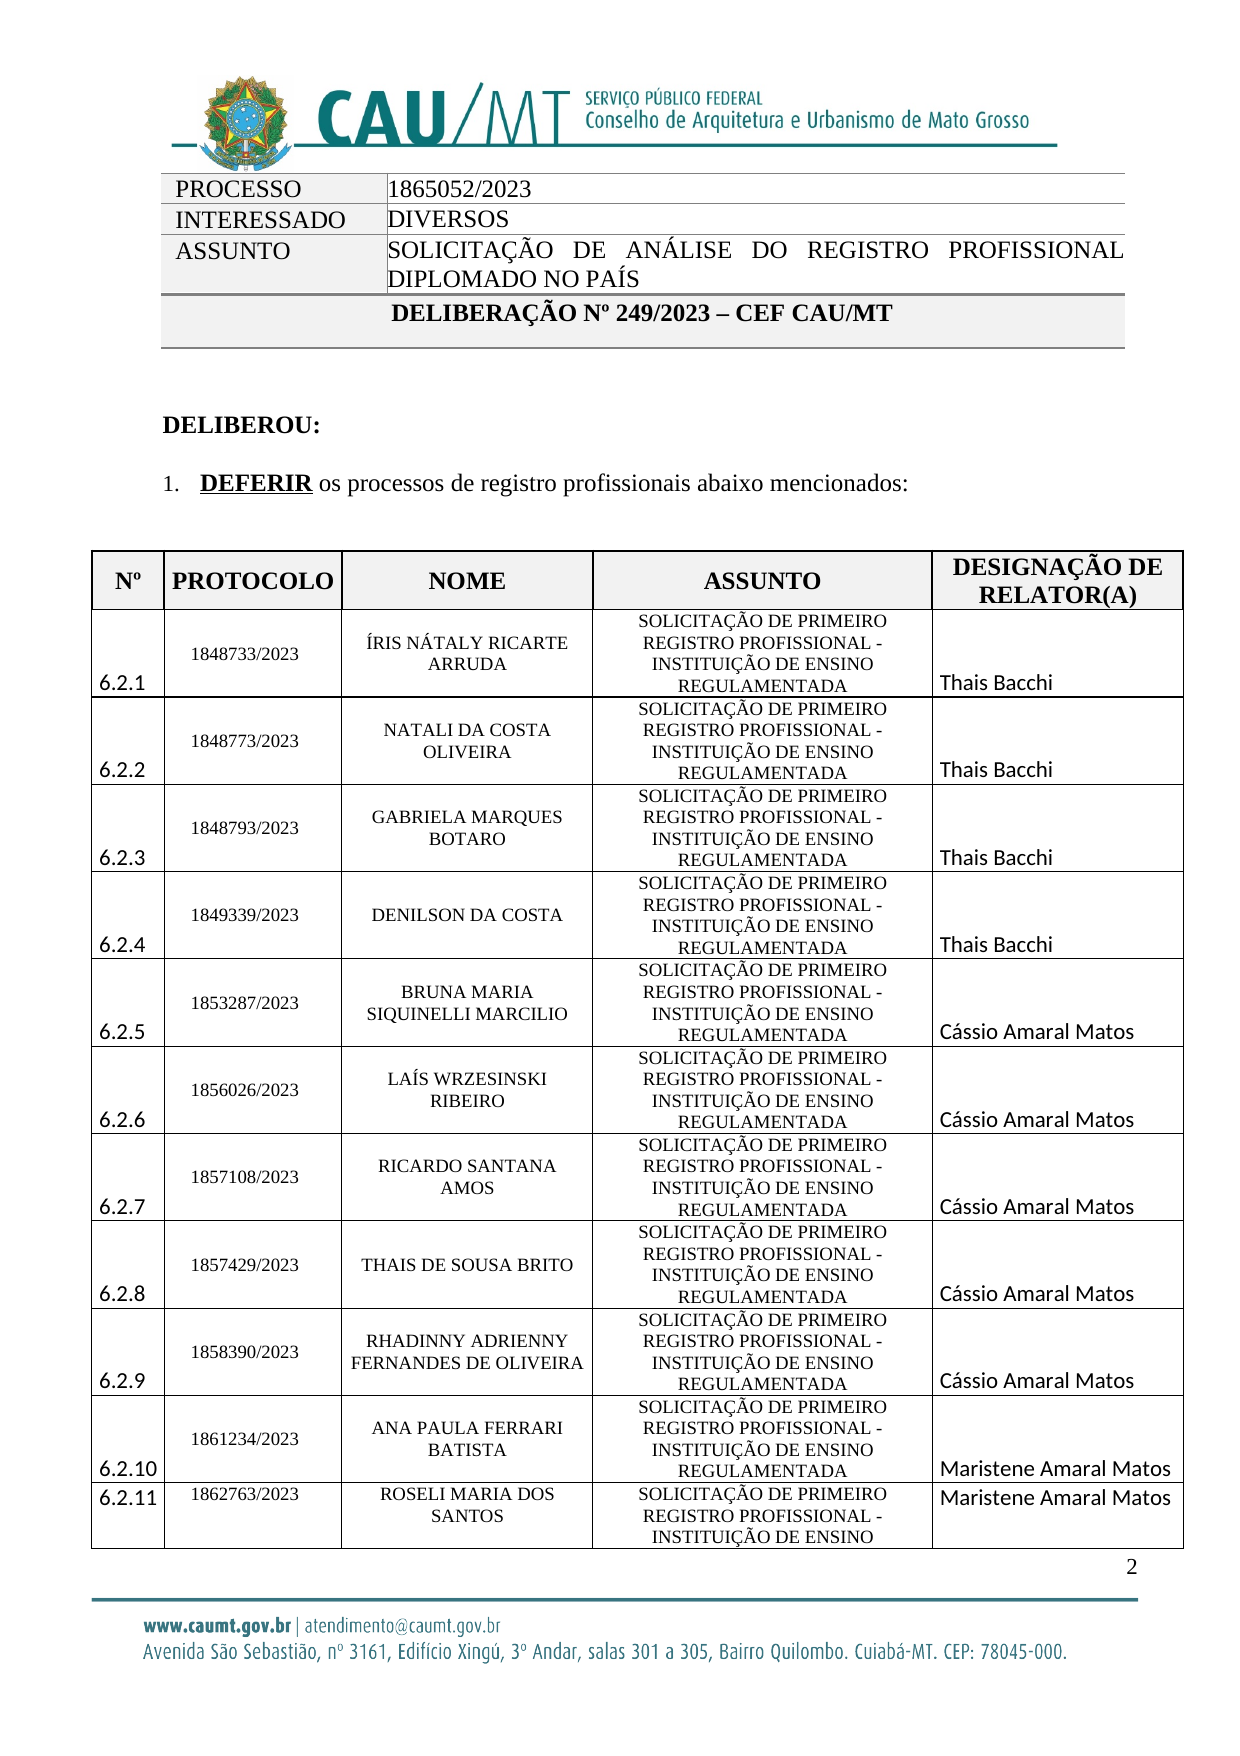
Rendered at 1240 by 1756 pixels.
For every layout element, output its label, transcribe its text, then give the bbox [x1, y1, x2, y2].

table_cell BRUNA MARIA SIQUINELLI MARCILIO [342, 959, 592, 1046]
table_cell SOLICITAÇÃO DE PRIMEIRO REGISTRO PROFISSIONAL - INSTITUIÇÃO DE ENSINO REGULAMENTADA [593, 1396, 932, 1482]
table_cell SOLICITAÇÃO DE PRIMEIRO REGISTRO PROFISSIONAL - INSTITUIÇÃO DE ENSINO REGULAMENTADA [593, 1047, 932, 1133]
table_cell 6.2.5 [92, 959, 164, 1046]
table_cell 6.2.1 [92, 610, 164, 696]
table_cell RHADINNY ADRIENNY FERNANDES DE OLIVEIRA [342, 1309, 592, 1395]
list DEFERIR os processos de registro profissionais abaixo mencionados: [162, 468, 1137, 497]
table_cell Cássio Amaral Matos [933, 1047, 1183, 1133]
table_cell SOLICITAÇÃO DE PRIMEIRO REGISTRO PROFISSIONAL - INSTITUIÇÃO DE ENSINO REGULAMENTADA [593, 1309, 932, 1395]
table_cell 6.2.4 [92, 872, 164, 958]
table_cell ROSELI MARIA DOS SANTOS [342, 1483, 592, 1548]
table_cell SOLICITAÇÃO DE PRIMEIRO REGISTRO PROFISSIONAL - INSTITUIÇÃO DE ENSINO REGULAMENTADA [593, 959, 932, 1046]
table_cell Cássio Amaral Matos [933, 1134, 1183, 1220]
table_cell 1857429/2023 [165, 1221, 341, 1307]
subtitle DELIBEROU: [162, 411, 1137, 439]
table_cell 6.2.11 [92, 1483, 164, 1548]
table_cell Cássio Amaral Matos [933, 1221, 1183, 1307]
table_cell 6.2.3 [92, 785, 164, 871]
table_cell 6.2.10 [92, 1396, 164, 1482]
table_cell Thais Bacchi [933, 610, 1183, 696]
table_header ASSUNTO [594, 552, 931, 609]
table_cell SOLICITAÇÃO DE PRIMEIRO REGISTRO PROFISSIONAL - INSTITUIÇÃO DE ENSINO REGULAMENTADA [593, 872, 932, 958]
table_cell SOLICITAÇÃO DE PRIMEIRO REGISTRO PROFISSIONAL - INSTITUIÇÃO DE ENSINO REGULAMENTADA [593, 785, 932, 871]
table_cell 1857108/2023 [165, 1134, 341, 1220]
table_cell 6.2.9 [92, 1309, 164, 1395]
table_cell Thais Bacchi [933, 698, 1183, 784]
table_cell 6.2.8 [92, 1221, 164, 1307]
table_cell 1853287/2023 [165, 959, 341, 1046]
table_cell 1858390/2023 [165, 1309, 341, 1395]
table_cell 1848773/2023 [165, 698, 341, 784]
table_cell ÍRIS NÁTALY RICARTE ARRUDA [342, 610, 592, 696]
table_cell THAIS DE SOUSA BRITO [342, 1221, 592, 1307]
table_cell SOLICITAÇÃO DE PRIMEIRO REGISTRO PROFISSIONAL - INSTITUIÇÃO DE ENSINO REGULAMENTADA [593, 698, 932, 784]
table_cell DENILSON DA COSTA [342, 872, 592, 958]
table_cell GABRIELA MARQUES BOTARO [342, 785, 592, 871]
table_cell SOLICITAÇÃO DE PRIMEIRO REGISTRO PROFISSIONAL - INSTITUIÇÃO DE ENSINO [593, 1483, 932, 1548]
table_header DESIGNAÇÃO DE RELATOR(A) [933, 552, 1182, 609]
table_cell 1861234/2023 [165, 1396, 341, 1482]
table_cell Maristene Amaral Matos [933, 1396, 1183, 1482]
table_cell 6.2.2 [92, 698, 164, 784]
table_cell Cássio Amaral Matos [933, 959, 1183, 1046]
table_cell 1862763/2023 [165, 1483, 341, 1548]
table_cell 1849339/2023 [165, 872, 341, 958]
table_cell LAÍS WRZESINSKI RIBEIRO [342, 1047, 592, 1133]
table_cell ANA PAULA FERRARI BATISTA [342, 1396, 592, 1482]
table_cell RICARDO SANTANA AMOS [342, 1134, 592, 1220]
table_cell SOLICITAÇÃO DE PRIMEIRO REGISTRO PROFISSIONAL - INSTITUIÇÃO DE ENSINO REGULAMENTADA [593, 1221, 932, 1307]
table_cell 6.2.6 [92, 1047, 164, 1133]
table_header Nº [93, 552, 163, 609]
table_cell Maristene Amaral Matos [933, 1483, 1183, 1548]
table_cell 1848793/2023 [165, 785, 341, 871]
table_header NOME [343, 552, 592, 609]
table_cell 6.2.7 [92, 1134, 164, 1220]
table_cell NATALI DA COSTA OLIVEIRA [342, 698, 592, 784]
table_cell 1856026/2023 [165, 1047, 341, 1133]
table_cell Thais Bacchi [933, 785, 1183, 871]
table_cell SOLICITAÇÃO DE PRIMEIRO REGISTRO PROFISSIONAL - INSTITUIÇÃO DE ENSINO REGULAMENTADA [593, 610, 932, 696]
table_cell Cássio Amaral Matos [933, 1309, 1183, 1395]
table_cell SOLICITAÇÃO DE PRIMEIRO REGISTRO PROFISSIONAL - INSTITUIÇÃO DE ENSINO REGULAMENTADA [593, 1134, 932, 1220]
table_header PROTOCOLO [165, 552, 341, 609]
table_cell Thais Bacchi [933, 872, 1183, 958]
table_cell 1848733/2023 [165, 610, 341, 696]
